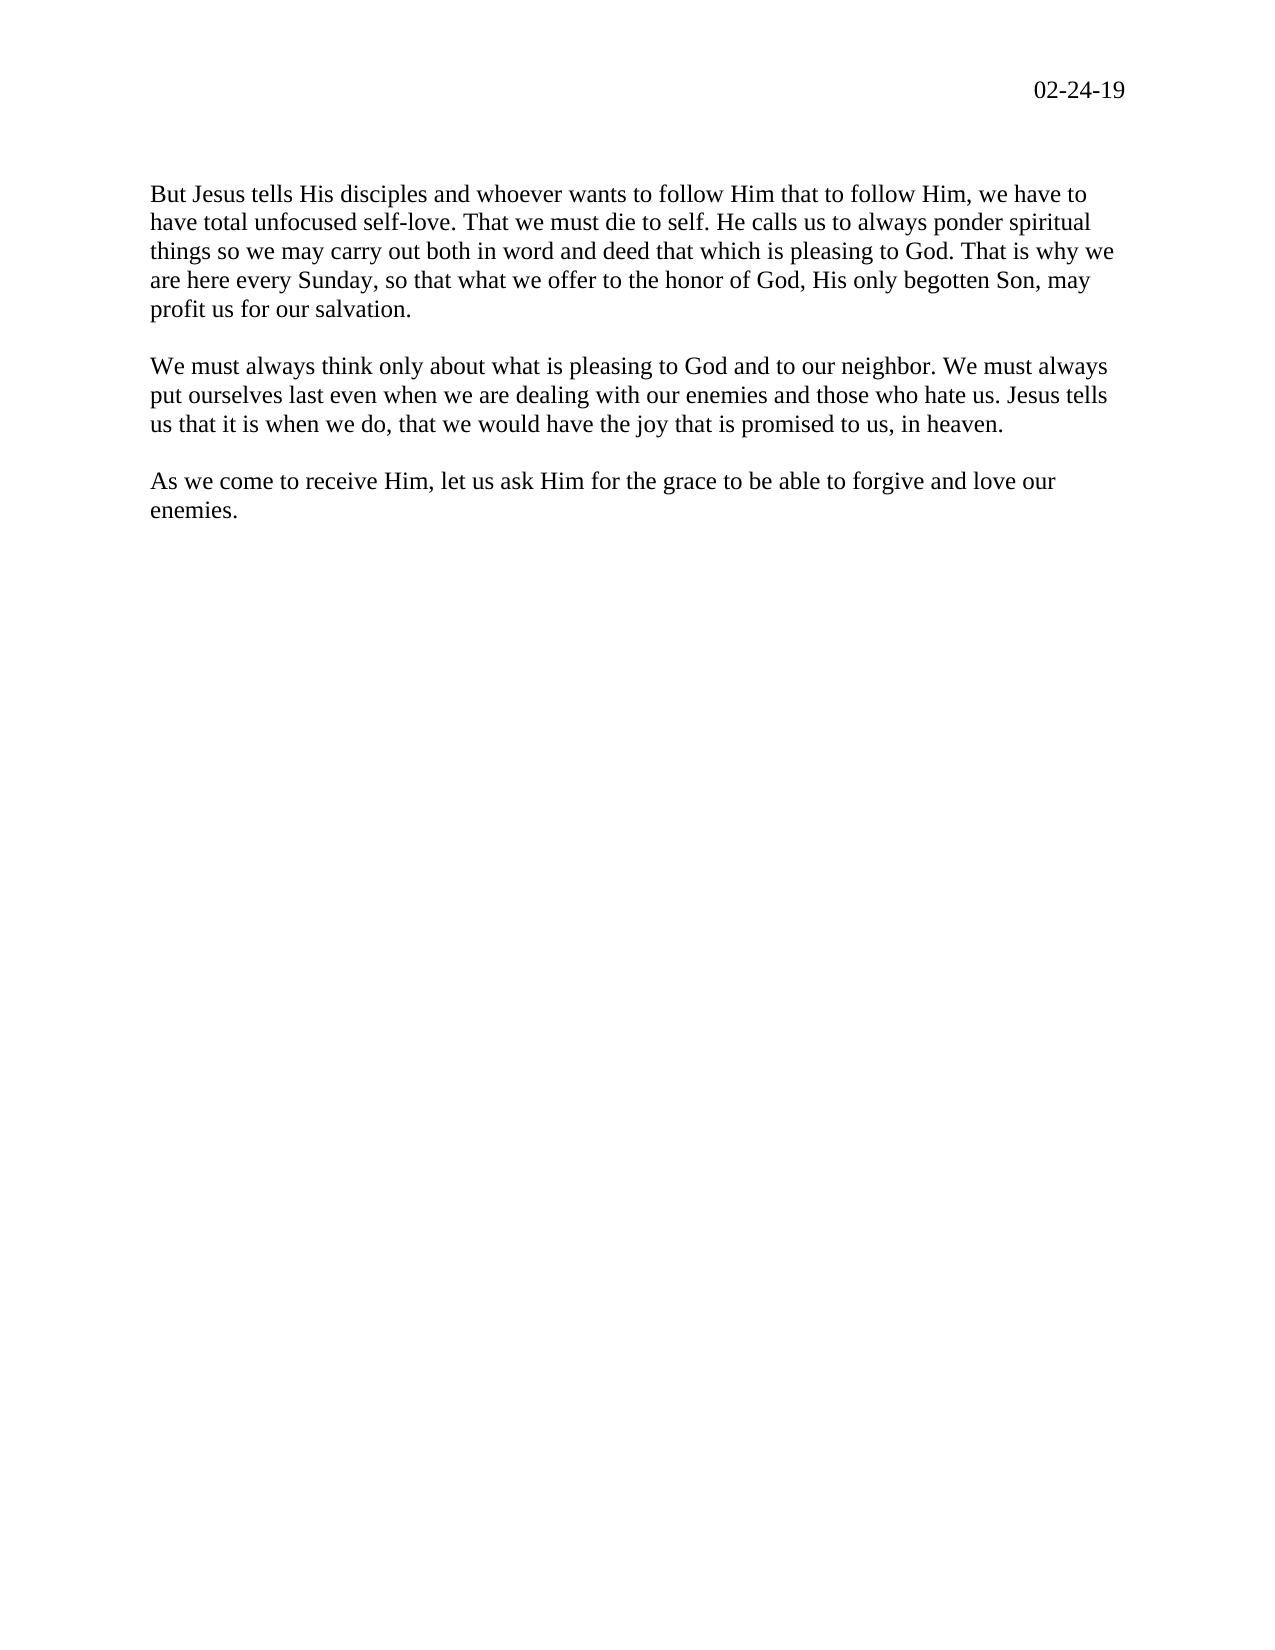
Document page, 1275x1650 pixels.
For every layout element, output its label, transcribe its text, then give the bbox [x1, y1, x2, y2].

text As we come to receive Him, let us ask Him for the grace to be able to forgive and love our enemies. [150, 466, 1125, 524]
text But Jesus tells His disciples and whoever wants to follow Him that to follow Him, we have to have total unfocused self-love. That we must die to self. He calls us to always ponder spiritual things so we may carry out both in word and deed that which is pleasing to God. That is why we are here every Sunday, so that what we offer to the honor of God, His only begotten Son, may profit us for our salvation. [150, 179, 1125, 322]
text We must always think only about what is pleasing to God and to our neighbor. We must always put ourselves last even when we are dealing with our enemies and those who hate us. Jesus tells us that it is when we do, that we would have the joy that is promised to us, in heaven. [150, 351, 1125, 437]
